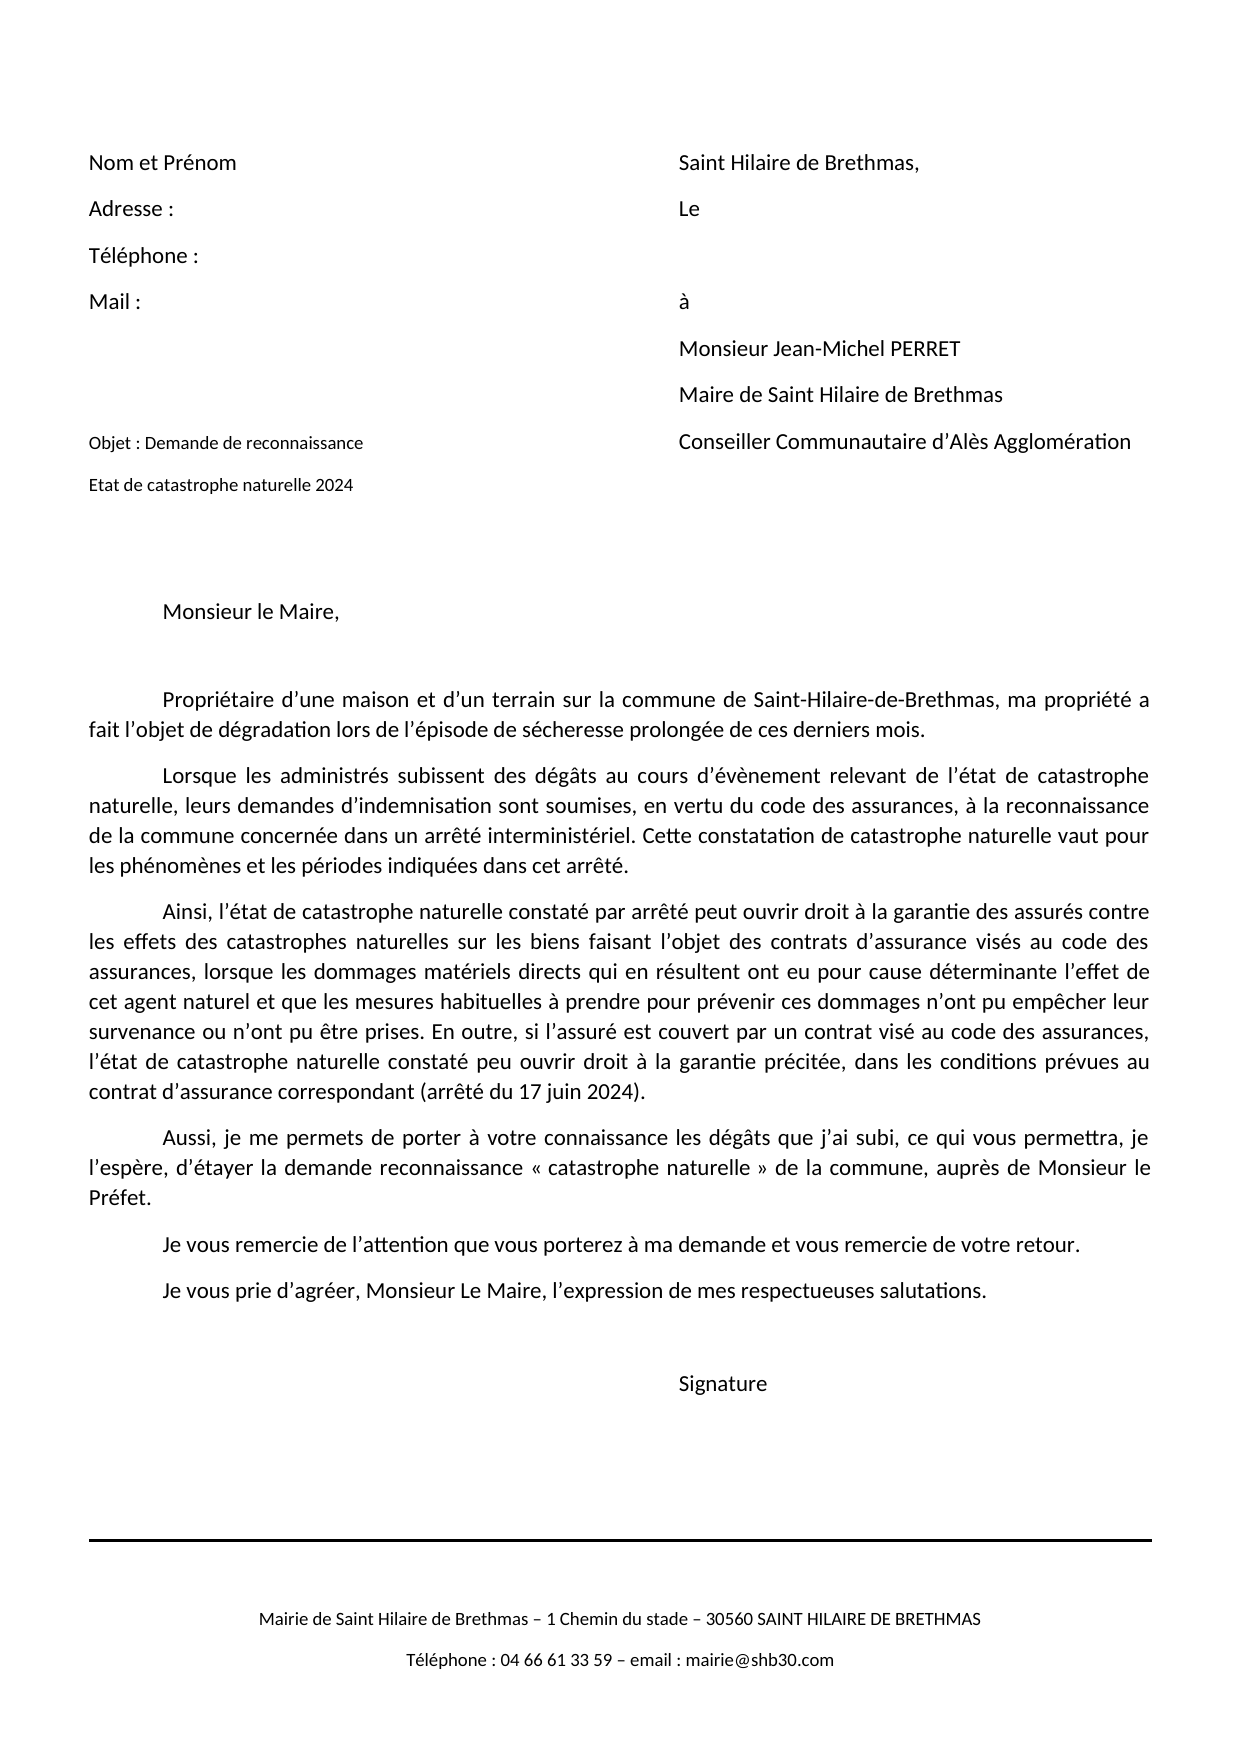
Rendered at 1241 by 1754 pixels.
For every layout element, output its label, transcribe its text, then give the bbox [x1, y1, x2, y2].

text Lorsque les administrés subissent des dégâts au cours d’évènement relevant de l’état de catastrophe naturelle, leurs demandes d’indemnisation sont soumises, en vertu du code des assurances, à la reconnaissance de la commune concernée dans un arrêté interministériel. Cette constatation de catastrophe naturelle vaut pour les phénomènes et les périodes indiquées dans cet arrêté. [89, 761, 1152, 879]
text Téléphone : 04 66 61 33 59 – email : mairie@shb30.com [89, 1649, 1152, 1672]
text Aussi, je me permets de porter à votre connaissance les dégâts que j’ai subi, ce qui vous permettra, je l’espère, d’étayer la demande reconnaissance « catastrophe naturelle » de la commune, auprès de Monsieur le Préfet. [89, 1123, 1152, 1211]
text Je vous remercie de l’attention que vous porterez à ma demande et vous remercie de votre retour. [89, 1230, 1152, 1258]
text Mail : à [89, 287, 1152, 315]
text Objet : Demande de reconnaissance Conseiller Communautaire d’Alès Agglomération [89, 427, 1152, 455]
text Maire de Saint Hilaire de Brethmas [89, 381, 1152, 408]
text Monsieur le Maire, [89, 597, 1152, 625]
text Monsieur Jean-Michel PERRET [89, 334, 1152, 362]
text Propriétaire d’une maison et d’un terrain sur la commune de Saint-Hilaire-de-Brethmas, ma propriété a fait l’objet de dégradation lors de l’épisode de sécheresse prolongée de ces derniers mois. [89, 685, 1152, 743]
text Nom et Prénom Saint Hilaire de Brethmas, [89, 148, 1152, 176]
text Ainsi, l’état de catastrophe naturelle constaté par arrêté peut ouvrir droit à la garantie des assurés contre les effets des catastrophes naturelles sur les biens faisant l’objet des contrats d’assurance visés au code des assurances, lorsque les dommages matériels directs qui en résultent ont eu pour cause déterminante l’effet de cet agent naturel et que les mesures habituelles à prendre pour prévenir ces dommages n’ont pu empêcher leur survenance ou n’ont pu être prises. En outre, si l’assuré est couvert par un contrat visé au code des assurances, l’état de catastrophe naturelle constaté peu ouvrir droit à la garantie précitée, dans les conditions prévues au contrat d’assurance correspondant (arrêté du 17 juin 2024). [89, 897, 1152, 1105]
text Téléphone : [89, 241, 1152, 269]
text Adresse : Le [89, 194, 1152, 222]
text Mairie de Saint Hilaire de Brethmas – 1 Chemin du stade – 30560 SAINT HILAIRE DE BRETHMAS [89, 1607, 1152, 1630]
text Signature [605, 1369, 1152, 1397]
text Je vous prie d’agréer, Monsieur Le Maire, l’expression de mes respectueuses salutations. [89, 1276, 1152, 1304]
text Etat de catastrophe naturelle 2024 [89, 474, 1152, 497]
